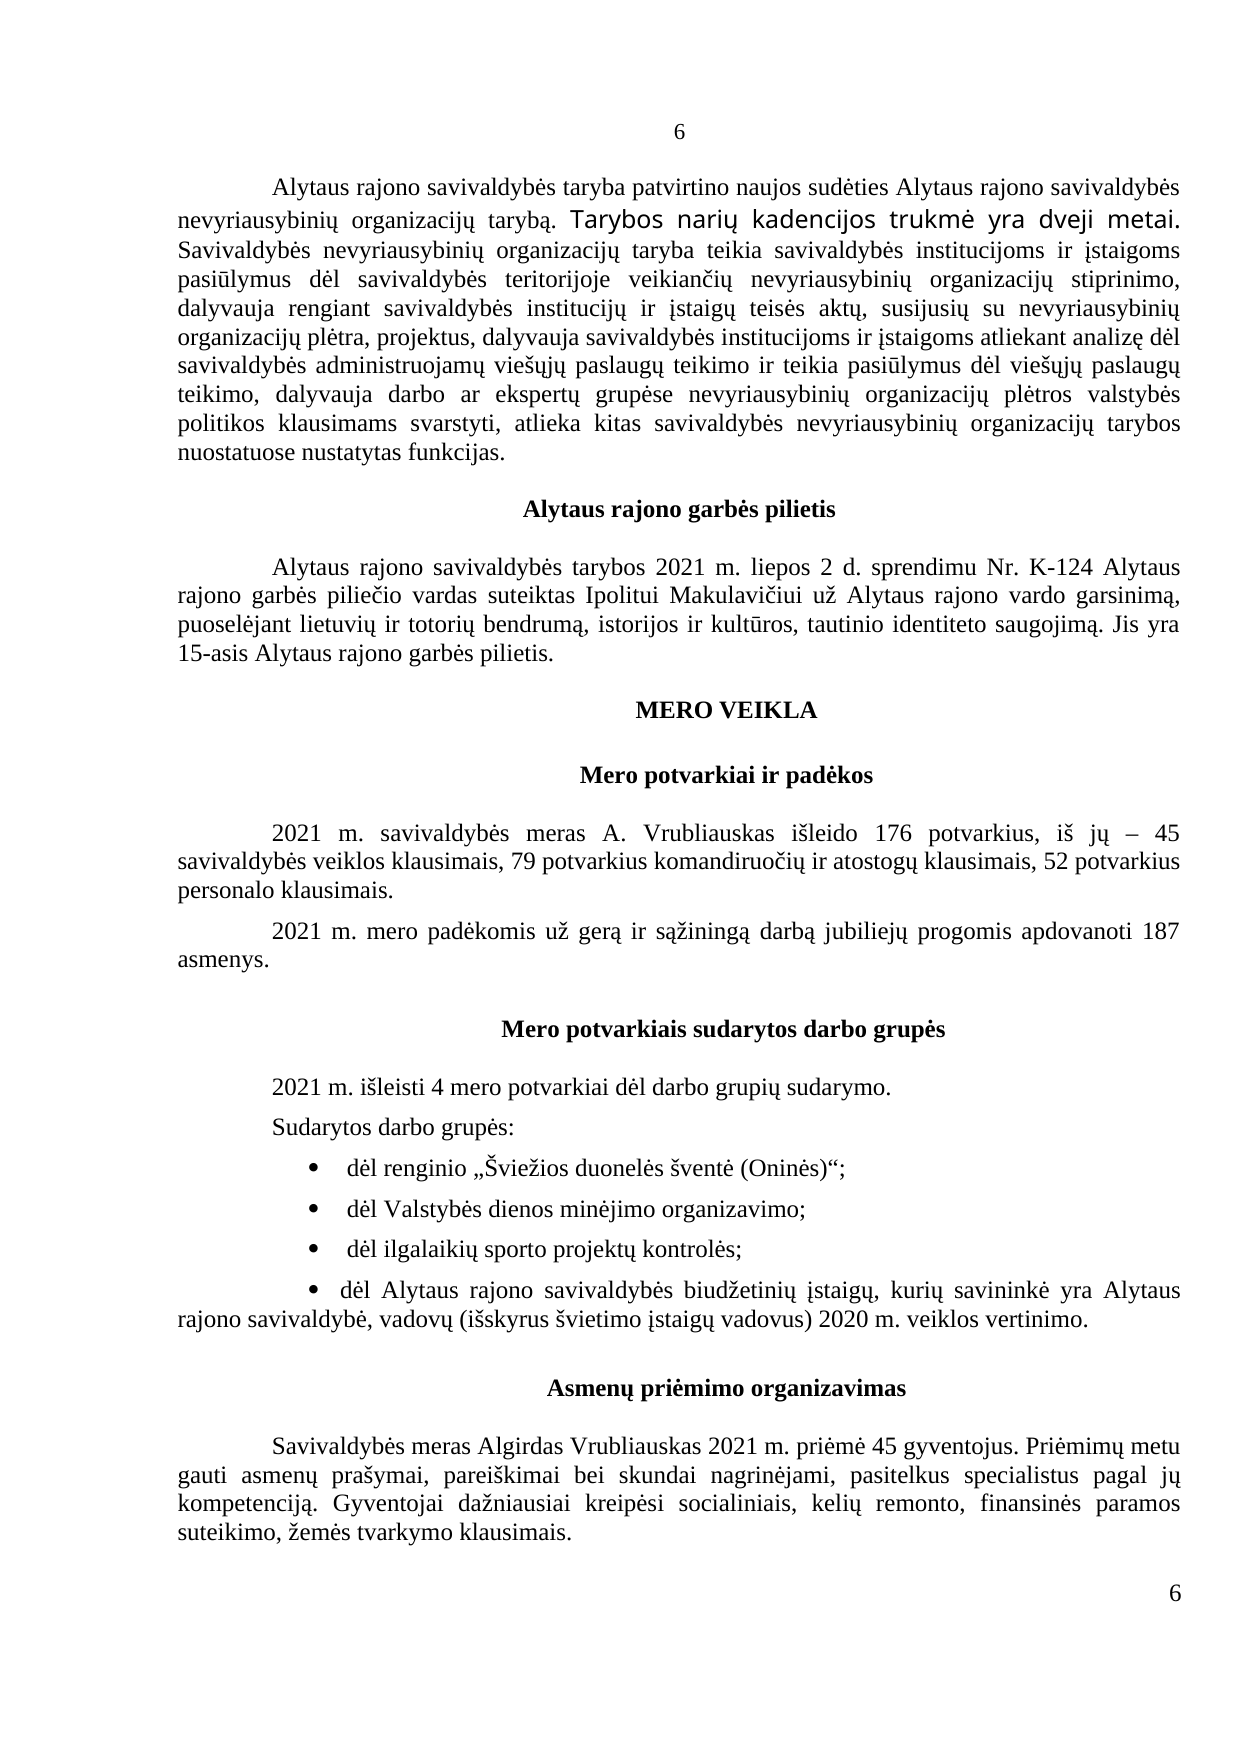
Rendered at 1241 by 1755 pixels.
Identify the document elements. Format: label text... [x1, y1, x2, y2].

text Alytaus rajono garbės pilietis [177, 494, 1181, 523]
text Savivaldybės meras Algirdas Vrubliauskas 2021 m. priėmė 45 gyventojus. Priėmimų metu gauti asmenų prašymai, pareiškimai bei skundai nagrinėjami, pasitelkus specialistus pagal jų kompetenciją. Gyventojai dažniausiai kreipėsi socialiniais, kelių remonto, finansinės paramos suteikimo, žemės tvarkymo klausimais. [177, 1431, 1181, 1546]
text Asmenų priėmimo organizavimas [177, 1373, 1181, 1402]
text  dėl ilgalaikių sporto projektų kontrolės; [309, 1234, 1181, 1263]
text Mero potvarkiai ir padėkos [177, 760, 1181, 789]
text Mero potvarkiais sudarytos darbo grupės [177, 1014, 1181, 1043]
text  dėl Valstybės dienos minėjimo organizavimo; [309, 1194, 1181, 1222]
text  dėl renginio „Šviežios duonelės šventė (Oninės)“; [309, 1153, 1181, 1182]
text Alytaus rajono savivaldybės tarybos 2021 m. liepos 2 d. sprendimu Nr. K-124 Alytaus rajono garbės piliečio vardas suteiktas Ipolitui Makulavičiui už Alytaus rajono vardo garsinimą, puoselėjant lietuvių ir totorių bendrumą, istorijos ir kultūros, tautinio identiteto saugojimą. Jis yra 15-asis Alytaus rajono garbės pilietis. [177, 552, 1181, 667]
text 2021 m. išleisti 4 mero potvarkiai dėl darbo grupių sudarymo. [177, 1072, 1181, 1100]
text MERO VEIKLA [177, 695, 1181, 724]
text Alytaus rajono savivaldybės taryba patvirtino naujos sudėties Alytaus rajono savivaldybės nevyriausybinių organizacijų tarybą. Tarybos narių kadencijos trukmė yra dveji metai. Savivaldybės nevyriausybinių organizacijų taryba teikia savivaldybės institucijoms ir įstaigoms pasiūlymus dėl savivaldybės teritorijoje veikiančių nevyriausybinių organizacijų stiprinimo, dalyvauja rengiant savivaldybės institucijų ir įstaigų teisės aktų, susijusių su nevyriausybinių organizacijų plėtra, projektus, dalyvauja savivaldybės institucijoms ir įstaigoms atliekant analizę dėl savivaldybės administruojamų viešųjų paslaugų teikimo ir teikia pasiūlymus dėl viešųjų paslaugų teikimo, dalyvauja darbo ar ekspertų grupėse nevyriausybinių organizacijų plėtros valstybės politikos klausimams svarstyti, atlieka kitas savivaldybės nevyriausybinių organizacijų tarybos nuostatuose nustatytas funkcijas. [177, 172, 1181, 465]
text Sudarytos darbo grupės: [177, 1112, 1181, 1141]
text 2021 m. savivaldybės meras A. Vrubliauskas išleido 176 potvarkius, iš jų – 45 savivaldybės veiklos klausimais, 79 potvarkius komandiruočių ir atostogų klausimais, 52 potvarkius personalo klausimais. [177, 818, 1181, 904]
text  dėl Alytaus rajono savivaldybės biudžetinių įstaigų, kurių savininkė yra Alytaus rajono savivaldybė, vadovų (išskyrus švietimo įstaigų vadovus) 2020 m. veiklos vertinimo. [177, 1275, 1181, 1333]
text 2021 m. mero padėkomis už gerą ir sąžiningą darbą jubiliejų progomis apdovanoti 187 asmenys. [177, 916, 1181, 973]
